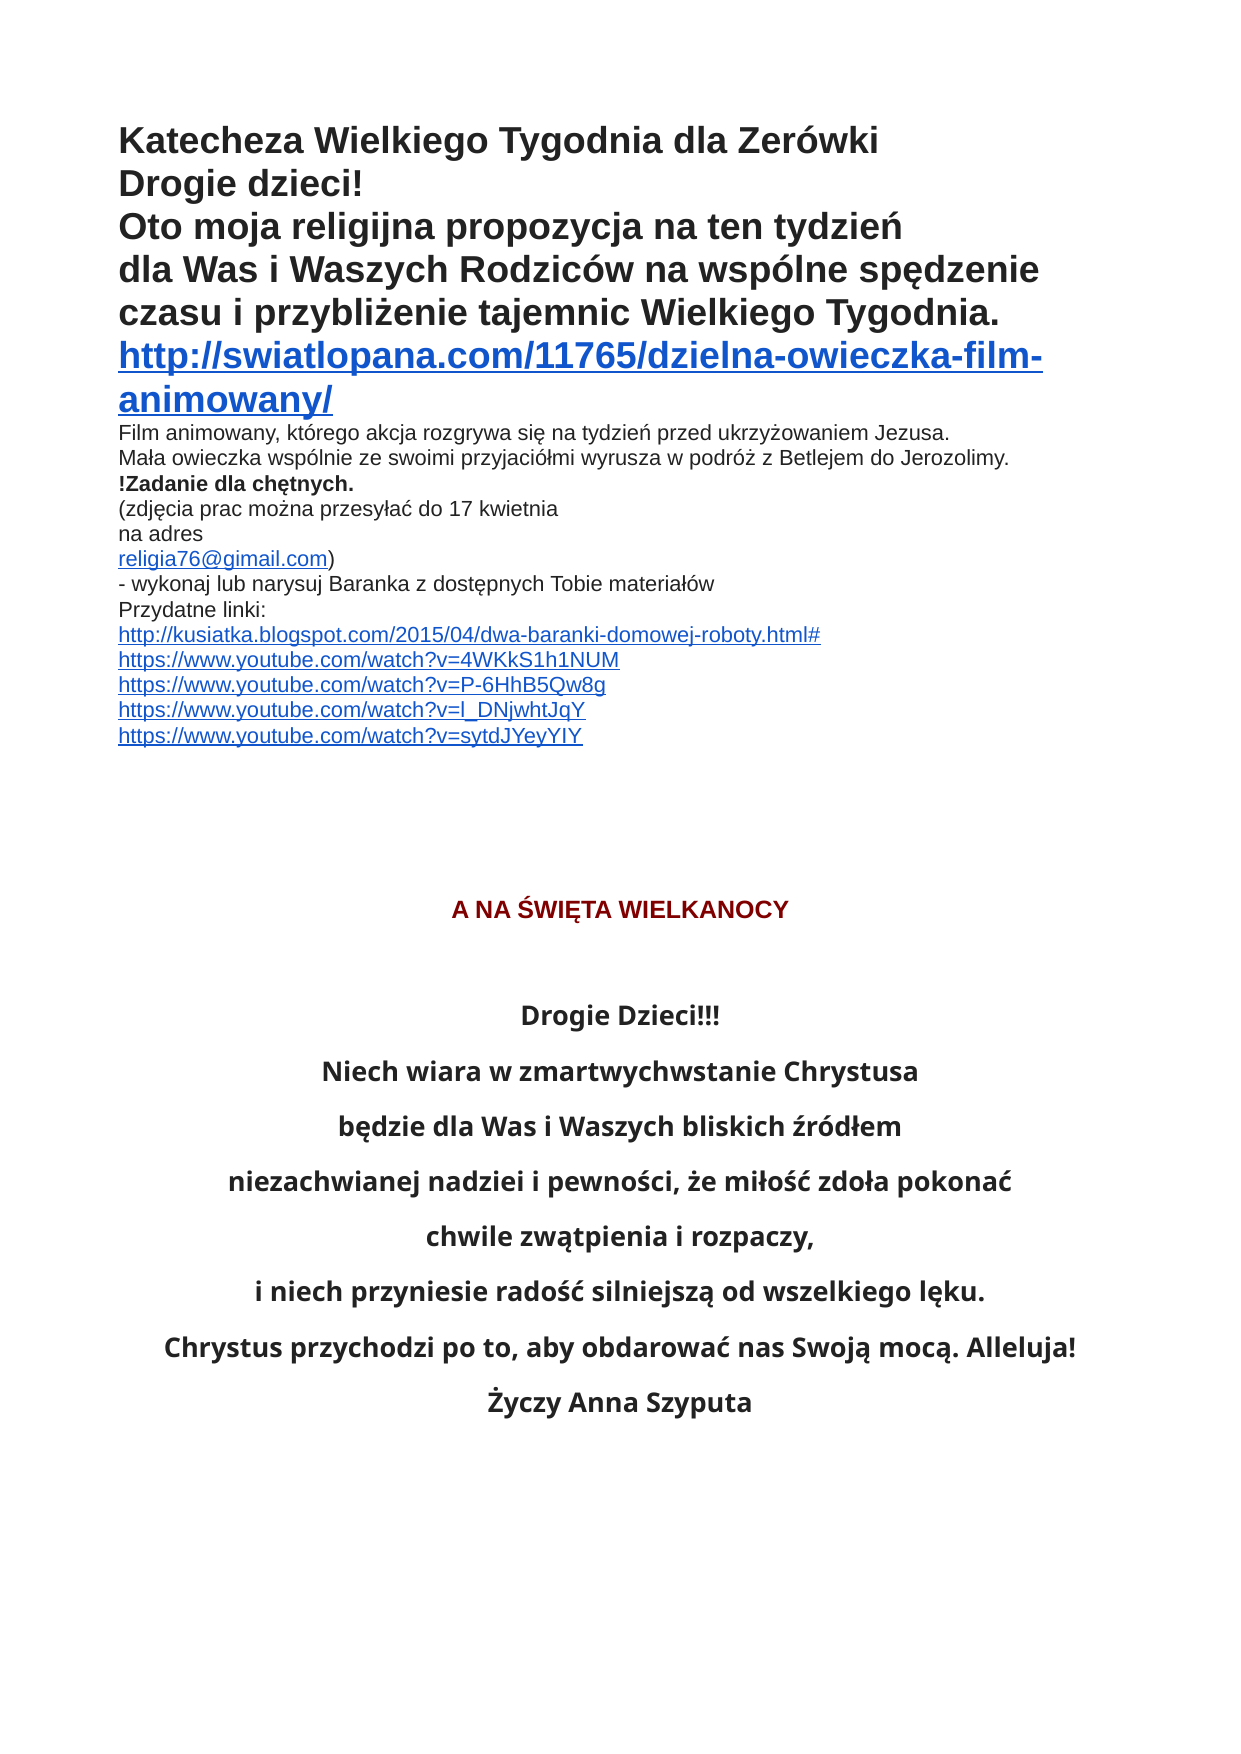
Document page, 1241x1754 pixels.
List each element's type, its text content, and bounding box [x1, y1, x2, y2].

text Chrystus przychodzi po to, aby obdarować nas Swoją mocą. Alleluja! [118, 1324, 1122, 1365]
text Katecheza Wielkiego Tygodnia dla Zerówki [118, 118, 1122, 161]
text Film animowany, którego akcja rozgrywa się na tydzień przed ukrzyżowaniem Jezusa. [118, 420, 1122, 445]
text Mała owieczka wspólnie ze swoimi przyjaciółmi wyrusza w podróż z Betlejem do Jerozolimy. [118, 445, 1122, 470]
text A NA ŚWIĘTA WIELKANOCY [118, 895, 1122, 924]
text dla Was i Waszych Rodziców na wspólne spędzenie czasu i przybliżenie tajemnic Wielkiego Tygodnia. [118, 247, 1122, 334]
text https://www.youtube.com/watch?v=sytdJYeyYIY [118, 722, 1122, 748]
text Życzy Anna Szyputa [118, 1379, 1122, 1420]
text Oto moja religijna propozycja na ten tydzień [118, 204, 1122, 247]
text https://www.youtube.com/watch?v=4WKkS1h1NUM [118, 647, 1122, 672]
text !Zadanie dla chętnych. [118, 470, 1122, 496]
text będzie dla Was i Waszych bliskich źródłem [118, 1103, 1122, 1144]
text i niech przyniesie radość silniejszą od wszelkiego lęku. [118, 1269, 1122, 1310]
text Niech wiara w zmartwychwstanie Chrystusa [118, 1048, 1122, 1089]
text http://kusiatka.blogspot.com/2015/04/dwa-baranki-domowej-roboty.html# [118, 622, 1122, 647]
text Drogie dzieci! [118, 161, 1122, 204]
text - wykonaj lub narysuj Baranka z dostępnych Tobie materiałów [118, 571, 1122, 596]
text https://www.youtube.com/watch?v=P-6HhB5Qw8g [118, 672, 1122, 697]
text https://www.youtube.com/watch?v=l_DNjwhtJqY [118, 697, 1122, 722]
text na adres [118, 521, 1122, 546]
text Drogie Dzieci!!! [118, 993, 1122, 1034]
text (zdjęcia prac można przesyłać do 17 kwietnia [118, 496, 1122, 521]
text chwile zwątpienia i rozpaczy, [118, 1214, 1122, 1254]
text http://swiatlopana.com/11765/dzielna-owieczka-film-animowany/ [118, 334, 1122, 420]
text religia76@gimail.com) [118, 546, 1122, 571]
text niezachwianej nadziei i pewności, że miłość zdoła pokonać [118, 1159, 1122, 1199]
text Przydatne linki: [118, 596, 1122, 622]
